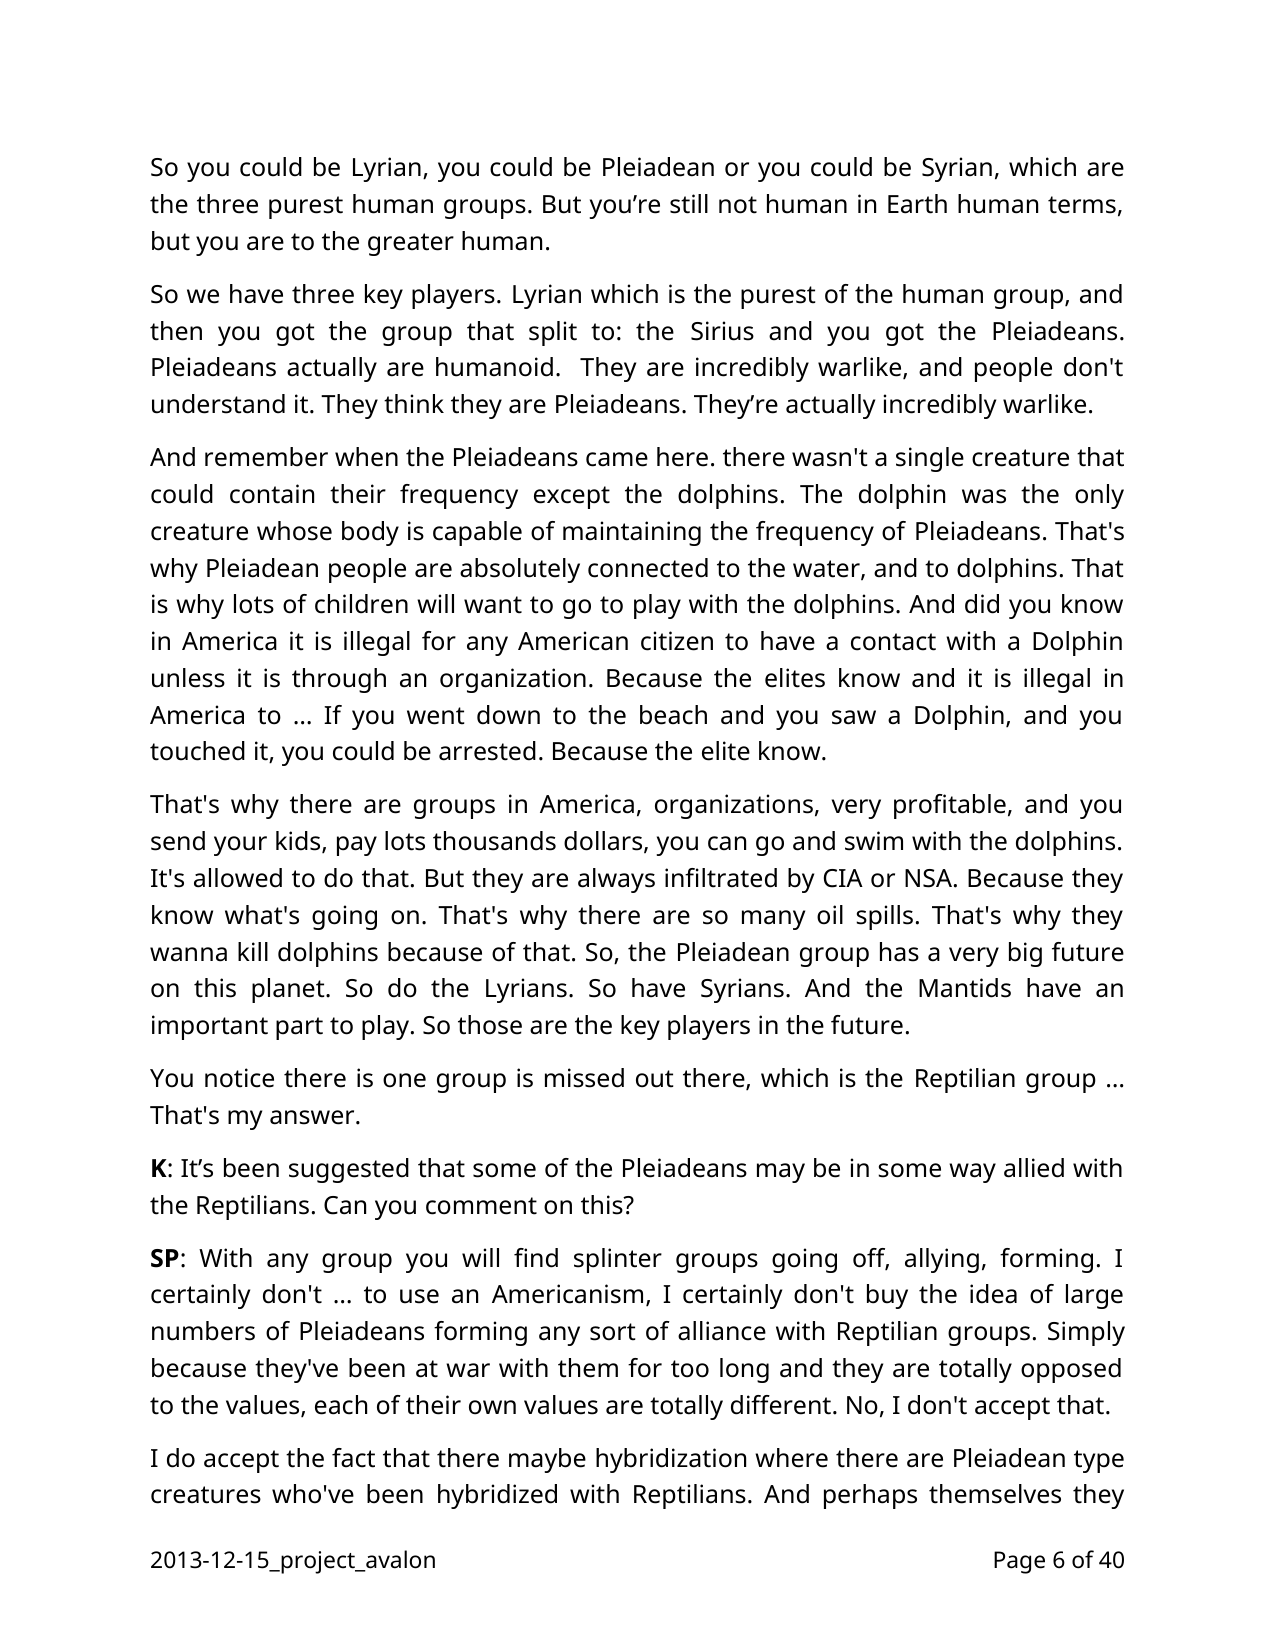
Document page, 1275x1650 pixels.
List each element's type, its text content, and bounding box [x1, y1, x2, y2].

text I do accept the fact that there maybe hybridization where there are Pleiadean type creatures who've been hybridized with Reptilians. And perhaps themselves they [150, 1440, 1125, 1511]
text So you could be Lyrian, you could be Pleiadean or you could be Syrian, which are the three purest human groups. But you’re still not human in Earth human terms, but you are to the greater human. [150, 150, 1125, 258]
text K: It’s been suggested that some of the Pleiadeans may be in some way allied with the Reptilians. Can you comment on this? [150, 1151, 1125, 1221]
text SP: With any group you will find splinter groups going off, allying, forming. I certainly don't … to use an Americanism, I certainly don't buy the idea of large numbers of Pleiadeans forming any sort of alliance with Reptilian groups. Simply because they've been at war with them for too long and they are totally opposed to the values, each of their own values are totally different. No, I don't accept that. [150, 1240, 1125, 1421]
text So we have three key players. Lyrian which is the purest of the human group, and then you got the group that split to: the Sirius and you got the Pleiadeans. Pleiadeans actually are humanoid. They are incredibly warlike, and people don't understand it. They think they are Pleiadeans. They’re actually incredibly warlike. [150, 277, 1125, 421]
text And remember when the Pleiadeans came here. there wasn't a single creature that could contain their frequency except the dolphins. The dolphin was the only creature whose body is capable of maintaining the frequency of Pleiadeans. That's why Pleiadean people are absolutely connected to the water, and to dolphins. That is why lots of children will want to go to play with the dolphins. And did you know in America it is illegal for any American citizen to have a contact with a Dolphin unless it is through an organization. Because the elites know and it is illegal in America to … If you went down to the beach and you saw a Dolphin, and you touched it, you could be arrested. Because the elite know. [150, 440, 1125, 768]
text That's why there are groups in America, organizations, very profitable, and you send your kids, pay lots thousands dollars, you can go and swim with the dolphins. It's allowed to do that. But they are always infiltrated by CIA or NSA. Because they know what's going on. That's why there are so many oil spills. That's why they wanna kill dolphins because of that. So, the Pleiadean group has a very big future on this planet. So do the Lyrians. So have Syrians. And the Mantids have an important part to play. So those are the key players in the future. [150, 787, 1125, 1042]
text You notice there is one group is missed out there, which is the Reptilian group … That's my answer. [150, 1061, 1125, 1132]
